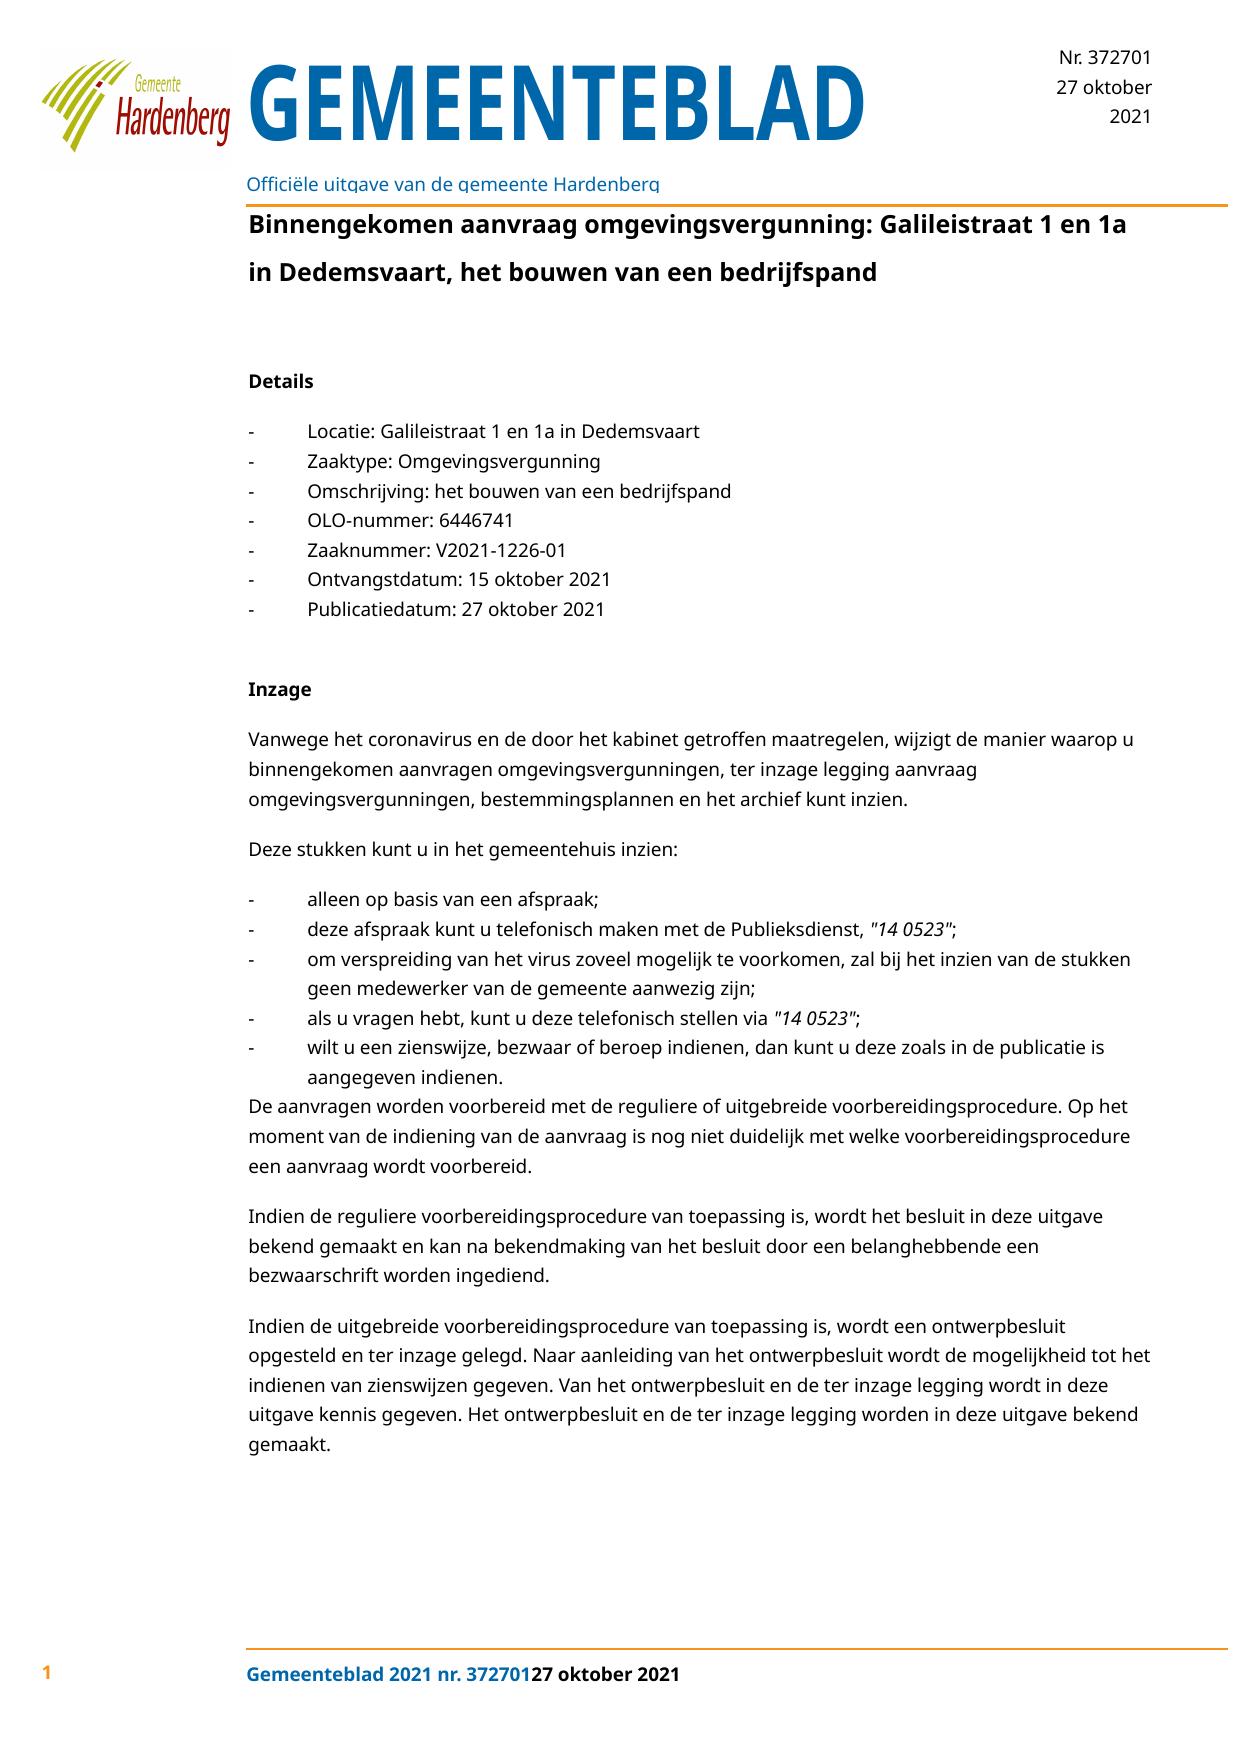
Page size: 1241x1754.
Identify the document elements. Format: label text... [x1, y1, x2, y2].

picture [41, 47, 231, 172]
list wilt u een zienswijze, bezwaar of beroep indienen, dan kunt u deze zoals in de publicatie is aangegeven indienen. [248, 1034, 1152, 1090]
list deze afspraak kunt u telefonisch maken met de Publieksdienst, "14 0523"; [248, 916, 1152, 942]
list alleen op basis van een afspraak; [248, 887, 1152, 912]
list Omschrijving: het bouwen van een bedrijfspand [248, 478, 1152, 504]
list om verspreiding van het virus zoveel mogelijk te voorkomen, zal bij het inzien van de stukken geen medewerker van de gemeente aanwezig zijn; [248, 946, 1152, 1001]
text Indien de uitgebreide voorbereidingsprocedure van toepassing is, wordt een ontwerpbesluit opgesteld en ter inzage gelegd. Naar aanleiding van het ontwerpbesluit wordt de mogelijkheid tot het indienen van zienswijzen gegeven. Van het ontwerpbesluit en de ter inzage legging wordt in deze uitgave kennis gegeven. Het ontwerpbesluit en de ter inzage legging worden in deze uitgave bekend gemaakt. [248, 1313, 1152, 1457]
text Binnengekomen aanvraag omgevingsvergunning: Galileistraat 1 en 1a in Dedemsvaart, het bouwen van een bedrijfspand [248, 207, 1152, 288]
text Inzage [248, 676, 1152, 702]
text Vanwege het coronavirus en de door het kabinet getroffen maatregelen, wijzigt de manier waarop u binnengekomen aanvragen omgevingsvergunningen, ter inzage legging aanvraag omgevingsvergunningen, bestemmingsplannen en het archief kunt inzien. [248, 727, 1152, 812]
text Details [248, 368, 1152, 394]
text De aanvragen worden voorbereid met de reguliere of uitgebreide voorbereidingsprocedure. Op het moment van de indiening van de aanvraag is nog niet duidelijk met welke voorbereidingsprocedure een aanvraag wordt voorbereid. [248, 1094, 1152, 1179]
list als u vragen hebt, kunt u deze telefonisch stellen via "14 0523"; [248, 1005, 1152, 1031]
list Ontvangstdatum: 15 oktober 2021 [248, 567, 1152, 592]
list Locatie: Galileistraat 1 en 1a in Dedemsvaart [248, 419, 1152, 444]
list Publicatiedatum: 27 oktober 2021 [248, 596, 1152, 622]
list OLO-nummer: 6446741 [248, 507, 1152, 533]
list Zaaktype: Omgevingsvergunning [248, 448, 1152, 474]
text Deze stukken kunt u in het gemeentehuis inzien: [248, 836, 1152, 862]
text Indien de reguliere voorbereidingsprocedure van toepassing is, wordt het besluit in deze uitgave bekend gemaakt en kan na bekendmaking van het besluit door een belanghebbende een bezwaarschrift worden ingediend. [248, 1203, 1152, 1288]
list Zaaknummer: V2021-1226-01 [248, 537, 1152, 563]
